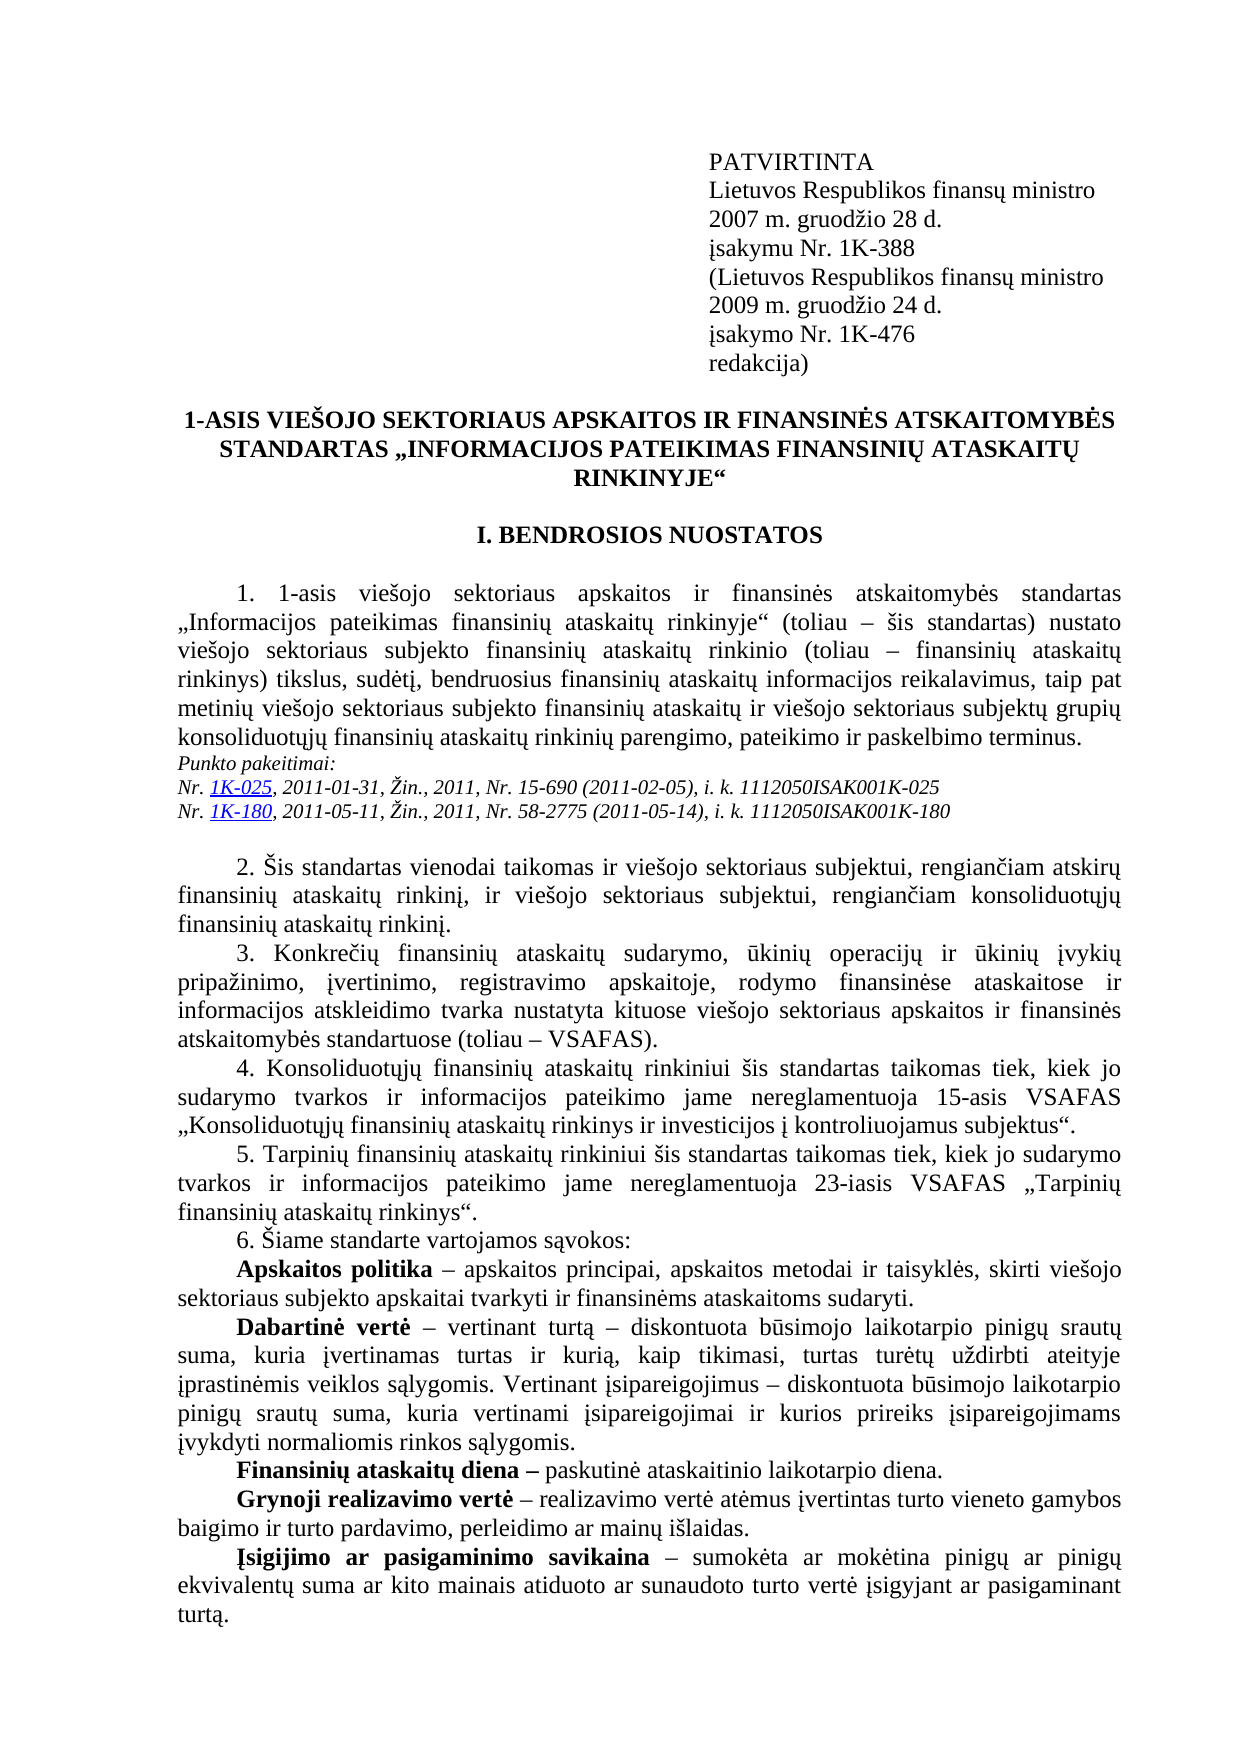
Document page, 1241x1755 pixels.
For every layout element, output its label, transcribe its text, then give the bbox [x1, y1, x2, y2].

text Nr. 1K-025, 2011-01-31, Žin., 2011, Nr. 15-690 (2011-02-05), i. k. 1112050ISAK001K-025 [177, 775, 1122, 799]
text Nr. 1K-180, 2011-05-11, Žin., 2011, Nr. 58-2775 (2011-05-14), i. k. 1112050ISAK001K-180 [177, 799, 1122, 823]
text 2009 m. gruodžio 24 d. [177, 291, 1122, 319]
text 3. Konkrečių finansinių ataskaitų sudarymo, ūkinių operacijų ir ūkinių įvykių pripažinimo, įvertinimo, registravimo apskaitoje, rodymo finansinėse ataskaitose ir informacijos atskleidimo tvarka nustatyta kituose viešojo sektoriaus apskaitos ir finansinės atskaitomybės standartuose (toliau – VSAFAS). [177, 938, 1122, 1053]
text Finansinių ataskaitų diena – paskutinė ataskaitinio laikotarpio diena. [177, 1455, 1122, 1484]
text Grynoji realizavimo vertė – realizavimo vertė atėmus įvertintas turto vieneto gamybos baigimo ir turto pardavimo, perleidimo ar mainų išlaidas. [177, 1484, 1122, 1542]
text I. BENDROSIOS NUOSTATOS [177, 521, 1122, 549]
text Apskaitos politika – apskaitos principai, apskaitos metodai ir taisyklės, skirti viešojo sektoriaus subjekto apskaitai tvarkyti ir finansinėms ataskaitoms sudaryti. [177, 1254, 1122, 1312]
text Įsigijimo ar pasigaminimo savikaina – sumokėta ar mokėtina pinigų ar pinigų ekvivalentų suma ar kito mainais atiduoto ar sunaudoto turto vertė įsigyjant ar pasigaminant turtą. [177, 1542, 1122, 1628]
text 4. Konsoliduotųjų finansinių ataskaitų rinkiniui šis standartas taikomas tiek, kiek jo sudarymo tvarkos ir informacijos pateikimo jame nereglamentuoja 15-asis VSAFAS „Konsoliduotųjų finansinių ataskaitų rinkinys ir investicijos į kontroliuojamus subjektus“. [177, 1053, 1122, 1139]
text 2. Šis standartas vienodai taikomas ir viešojo sektoriaus subjektui, rengiančiam atskirų finansinių ataskaitų rinkinį, ir viešojo sektoriaus subjektui, rengiančiam konsoliduotųjų finansinių ataskaitų rinkinį. [177, 852, 1122, 938]
text įsakymu Nr. 1K-388 [177, 233, 1122, 262]
text 1-ASIS VIEŠOJO SEKTORIAUS APSKAITOS IR FINANSINĖS ATSKAITOMYBĖS STANDARTAS „INFORMACIJOS PATEIKIMAS FINANSINIŲ ATASKAITŲ RINKINYJE“ [177, 406, 1122, 492]
text redakcija) [177, 348, 1122, 377]
text (Lietuvos Respublikos finansų ministro [177, 262, 1122, 291]
text PATVIRTINTA [177, 147, 1122, 176]
text 2007 m. gruodžio 28 d. [177, 204, 1122, 233]
text įsakymo Nr. 1K-476 [177, 319, 1122, 348]
text Lietuvos Respublikos finansų ministro [177, 176, 1122, 204]
text 6. Šiame standarte vartojamos sąvokos: [177, 1225, 1122, 1254]
text 5. Tarpinių finansinių ataskaitų rinkiniui šis standartas taikomas tiek, kiek jo sudarymo tvarkos ir informacijos pateikimo jame nereglamentuoja 23-iasis VSAFAS „Tarpinių finansinių ataskaitų rinkinys“. [177, 1139, 1122, 1225]
text Dabartinė vertė – vertinant turtą – diskontuota būsimojo laikotarpio pinigų srautų suma, kuria įvertinamas turtas ir kurią, kaip tikimasi, turtas turėtų uždirbti ateityje įprastinėmis veiklos sąlygomis. Vertinant įsipareigojimus – diskontuota būsimojo laikotarpio pinigų srautų suma, kuria vertinami įsipareigojimai ir kurios prireiks įsipareigojimams įvykdyti normaliomis rinkos sąlygomis. [177, 1312, 1122, 1455]
text 1. 1-asis viešojo sektoriaus apskaitos ir finansinės atskaitomybės standartas „Informacijos pateikimas finansinių ataskaitų rinkinyje“ (toliau – šis standartas) nustato viešojo sektoriaus subjekto finansinių ataskaitų rinkinio (toliau – finansinių ataskaitų rinkinys) tikslus, sudėtį, bendruosius finansinių ataskaitų informacijos reikalavimus, taip pat metinių viešojo sektoriaus subjekto finansinių ataskaitų ir viešojo sektoriaus subjektų grupių konsoliduotųjų finansinių ataskaitų rinkinių parengimo, pateikimo ir paskelbimo terminus. [177, 578, 1122, 751]
text Punkto pakeitimai: [177, 751, 1122, 775]
